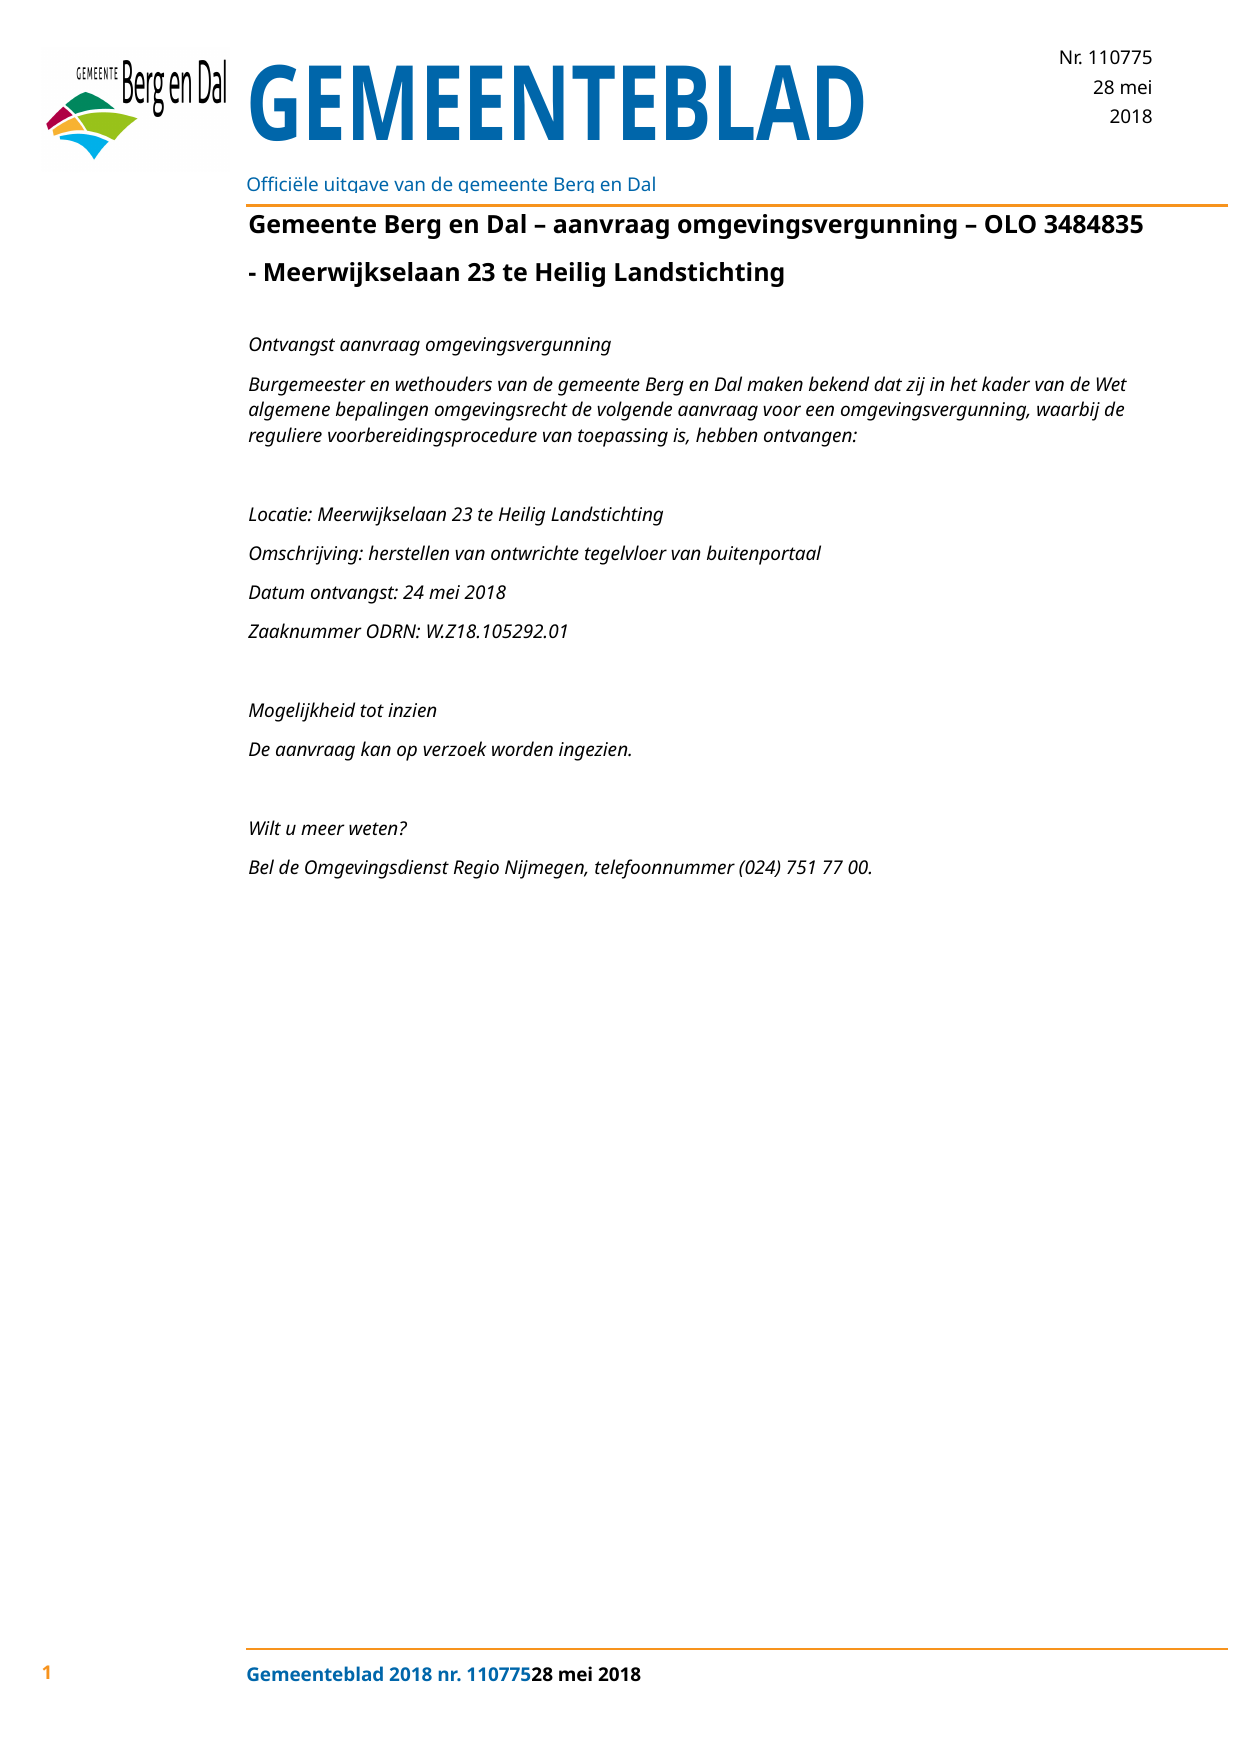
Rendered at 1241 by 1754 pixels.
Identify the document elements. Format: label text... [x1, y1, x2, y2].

picture [41, 47, 231, 172]
text Mogelijkheid tot inzien [248, 697, 1152, 723]
text Ontvangst aanvraag omgevingsvergunning [248, 331, 1152, 357]
text Omschrijving: herstellen van ontwrichte tegelvloer van buitenportaal [248, 540, 1152, 566]
text Bel de Omgevingsdienst Regio Nijmegen, telefoonnummer (024) 751 77 00. [248, 854, 1152, 880]
text Gemeente Berg en Dal – aanvraag omgevingsvergunning – OLO 3484835 - Meerwijkselaan 23 te Heilig Landstichting [248, 207, 1152, 288]
text Wilt u meer weten? [248, 815, 1152, 841]
text Locatie: Meerwijkselaan 23 te Heilig Landstichting [248, 501, 1152, 526]
text Datum ontvangst: 24 mei 2018 [248, 579, 1152, 605]
text De aanvraag kan op verzoek worden ingezien. [248, 736, 1152, 762]
text Burgemeester en wethouders van de gemeente Berg en Dal maken bekend dat zij in het kader van de Wet algemene bepalingen omgevingsrecht de volgende aanvraag voor een omgevingsvergunning, waarbij de reguliere voorbereidingsprocedure van toepassing is, hebben ontvangen: [248, 371, 1152, 448]
text Zaaknummer ODRN: W.Z18.105292.01 [248, 618, 1152, 644]
